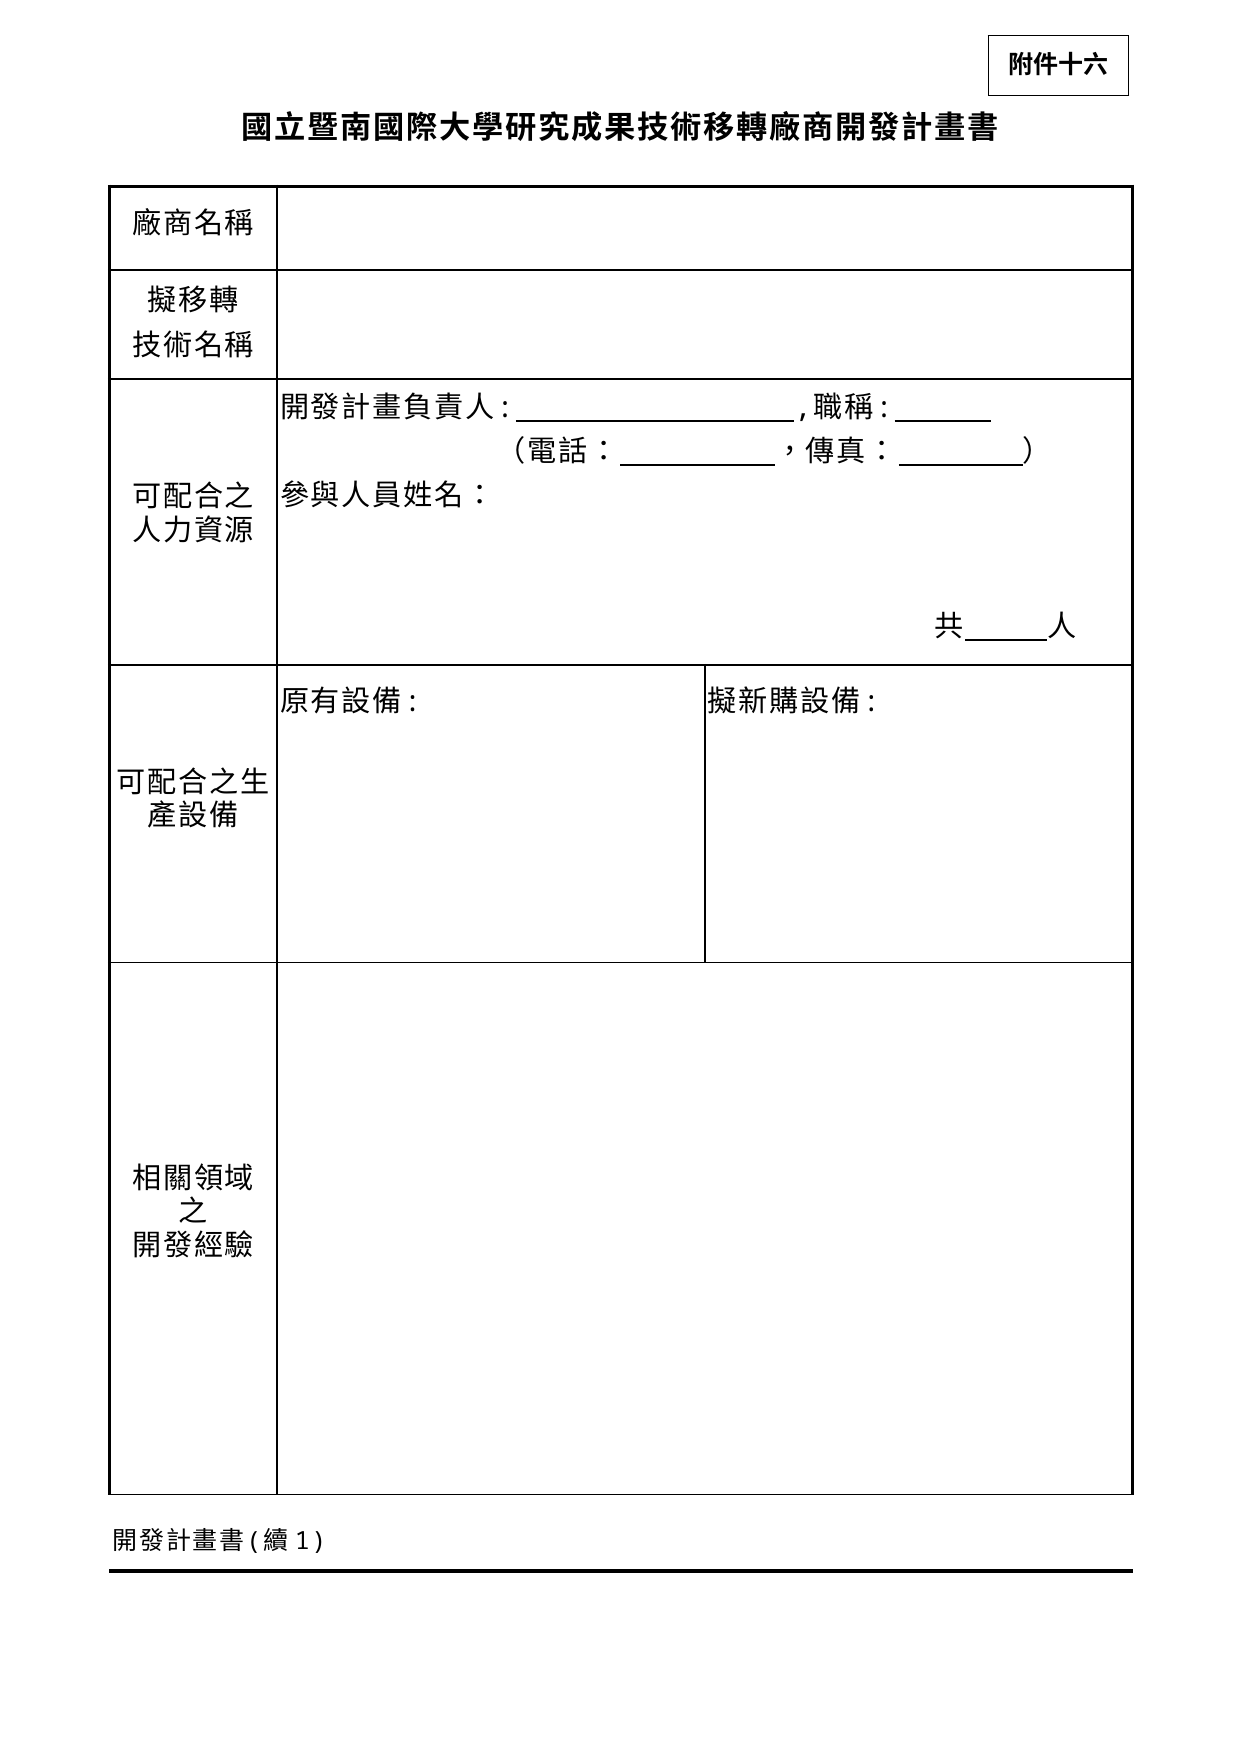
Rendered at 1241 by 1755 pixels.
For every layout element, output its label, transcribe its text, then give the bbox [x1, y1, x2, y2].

subtitle 國立暨南國際大學研究成果技術移轉廠商開發計畫書 [106, 101, 1134, 147]
table_cell 開發計畫負責人: ,職稱: （電話： ，傳真： ） 參與人員姓名： 共 人 [278, 380, 1131, 664]
table_cell 原有設備: [278, 666, 704, 962]
table_cell 相關領域 之 開發經驗 [111, 963, 276, 1493]
table_cell 擬新購設備: [706, 666, 1131, 962]
table_cell [278, 963, 1131, 1493]
table_header [278, 188, 1131, 269]
table_header 廠商名稱 [111, 188, 276, 269]
table_cell [278, 271, 1131, 378]
subtitle [989, 36, 1128, 95]
table_cell 可配合之生產設備 [111, 666, 276, 962]
text 附件十六 [1003, 43, 1113, 81]
table_cell 擬移轉 技術名稱 [111, 271, 276, 378]
table_cell 開發計畫書(續1) [109, 1495, 1133, 1568]
table_cell 可配合之 人力資源 [111, 380, 276, 664]
